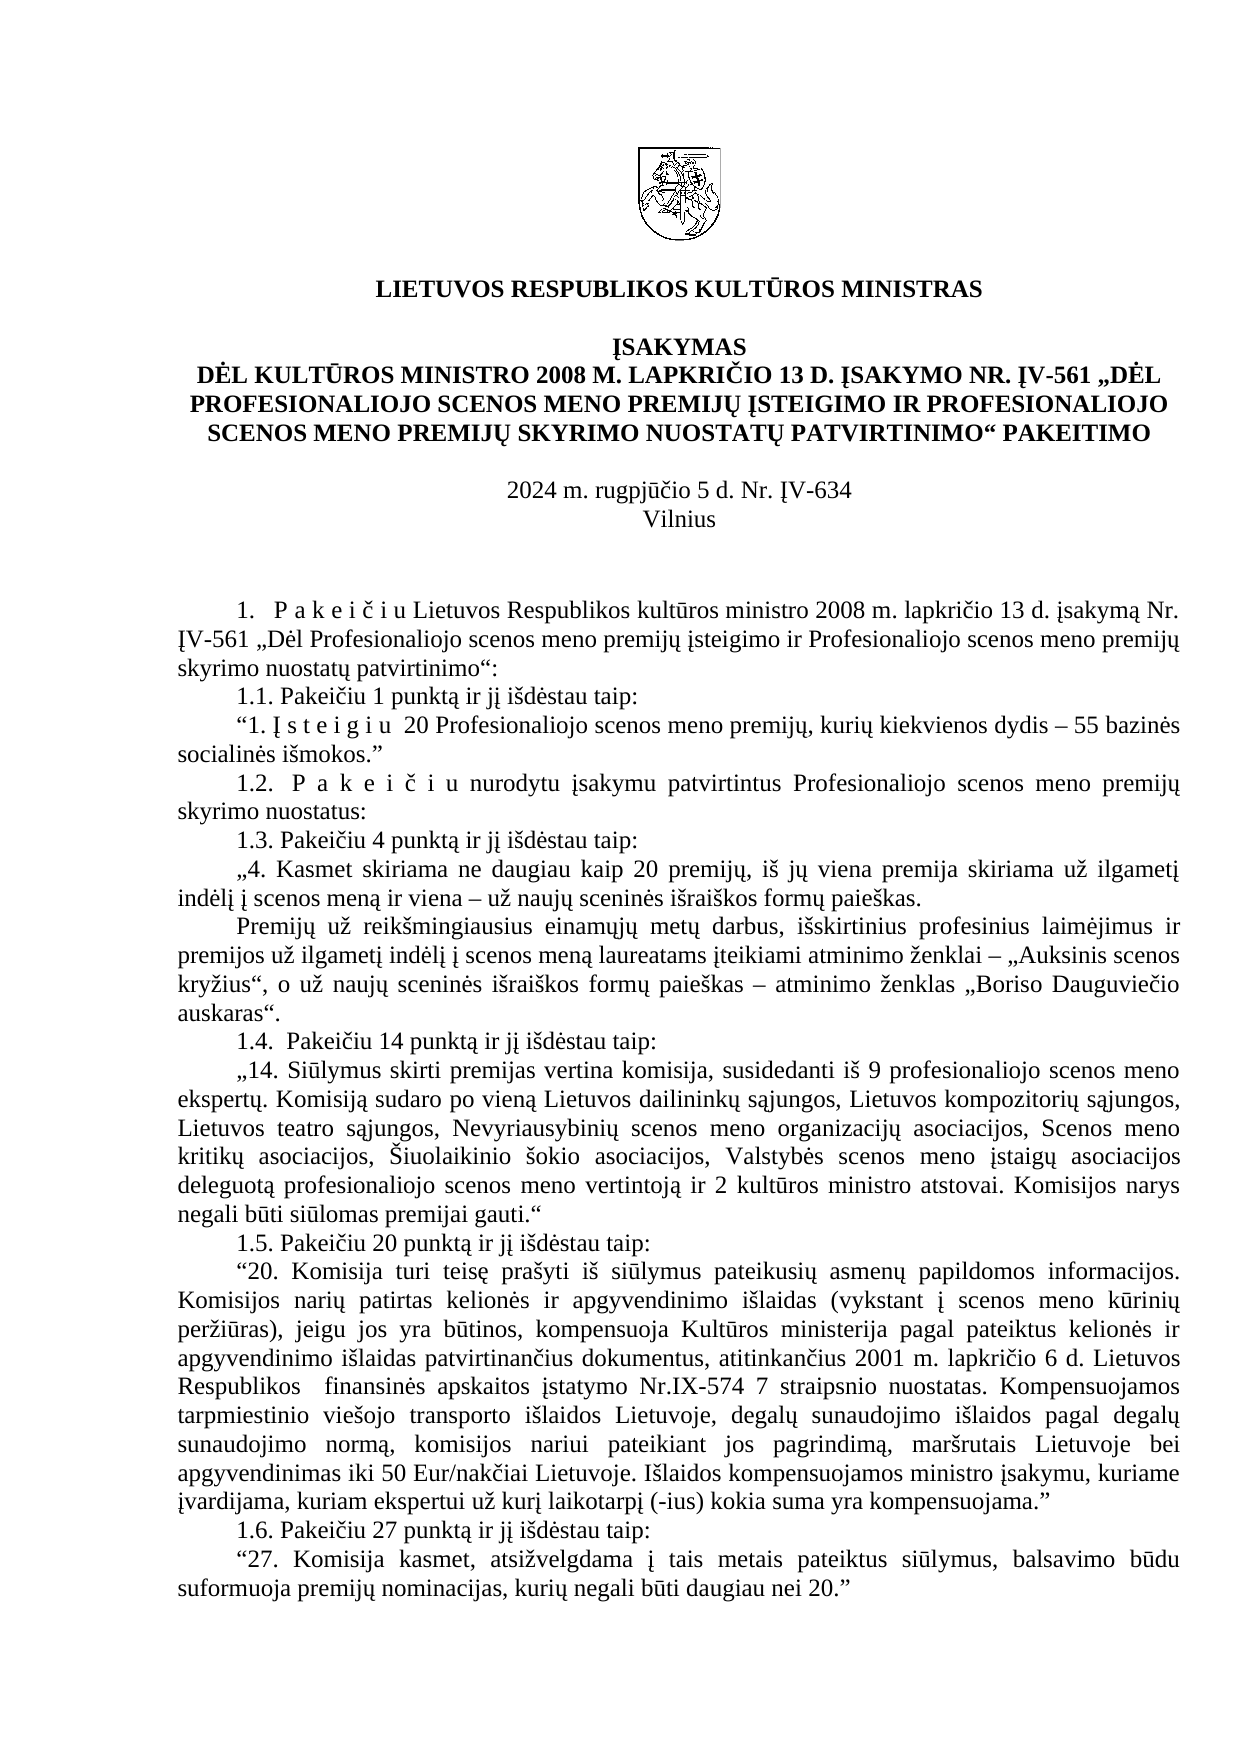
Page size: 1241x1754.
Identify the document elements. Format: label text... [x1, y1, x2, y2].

text „14. Siūlymus skirti premijas vertina komisija, susidedanti iš 9 profesionaliojo scenos meno ekspertų. Komisiją sudaro po vieną Lietuvos dailininkų sąjungos, Lietuvos kompozitorių sąjungos, Lietuvos teatro sąjungos, Nevyriausybinių scenos meno organizacijų asociacijos, Scenos meno kritikų asociacijos, Šiuolaikinio šokio asociacijos, Valstybės scenos meno įstaigų asociacijos deleguotą profesionaliojo scenos meno vertintoją ir 2 kultūros ministro atstovai. Komisijos narys negali būti siūlomas premijai gauti.“ [177, 1055, 1181, 1228]
text 1.5. Pakeičiu 20 punktą ir jį išdėstau taip: [177, 1228, 1181, 1256]
text 1.1. Pakeičiu 1 punktą ir jį išdėstau taip: [177, 681, 1181, 710]
text “20. Komisija turi teisę prašyti iš siūlymus pateikusių asmenų papildomos informacijos. Komisijos narių patirtas kelionės ir apgyvendinimo išlaidas (vykstant į scenos meno kūrinių peržiūras), jeigu jos yra būtinos, kompensuoja Kultūros ministerija pagal pateiktus kelionės ir apgyvendinimo išlaidas patvirtinančius dokumentus, atitinkančius 2001 m. lapkričio 6 d. Lietuvos Respublikos finansinės apskaitos įstatymo Nr.IX-574 7 straipsnio nuostatas. Kompensuojamos tarpmiestinio viešojo transporto išlaidos Lietuvoje, degalų sunaudojimo išlaidos pagal degalų sunaudojimo normą, komisijos nariui pateikiant jos pagrindimą, maršrutais Lietuvoje bei apgyvendinimas iki 50 Eur/nakčiai Lietuvoje. Išlaidos kompensuojamos ministro įsakymu, kuriame įvardijama, kuriam ekspertui už kurį laikotarpį (-ius) kokia suma yra kompensuojama.” [177, 1256, 1181, 1515]
text 1.6. Pakeičiu 27 punktą ir jį išdėstau taip: [177, 1515, 1181, 1544]
text 1.4. Pakeičiu 14 punktą ir jį išdėstau taip: [177, 1026, 1181, 1055]
text “27. Komisija kasmet, atsižvelgdama į tais metais pateiktus siūlymus, balsavimo būdu suformuoja premijų nominacijas, kurių negali būti daugiau nei 20.” [177, 1544, 1181, 1601]
text DĖL KULTŪROS MINISTRO 2008 m. lapkričio 13 d. ĮSAKYMO Nr. ĮV-561 „DĖL PROFESIONALIOJO SCENOS MENO PREMIJŲ ĮSTEIGIMO IR PROFESIONALIOJO SCENOS MENO PREMIJŲ SKYRIMO NUOSTATŲ PATVIRTINIMO“ PAKEITIMO [177, 360, 1181, 447]
text 1.3. Pakeičiu 4 punktą ir jį išdėstau taip: [177, 825, 1181, 854]
text 2024 m. rugpjūčio 5 d. Nr. ĮV-634 [177, 475, 1181, 504]
text ĮSAKYMAS [177, 332, 1181, 360]
text “1. Įsteigiu 20 Profesionaliojo scenos meno premijų, kurių kiekvienos dydis – 55 bazinės socialinės išmokos.” [177, 710, 1181, 768]
text 1. P a k e i č i u Lietuvos Respublikos kultūros ministro 2008 m. lapkričio 13 d. įsakymą Nr. ĮV-561 „Dėl Profesionaliojo scenos meno premijų įsteigimo ir Profesionaliojo scenos meno premijų skyrimo nuostatų patvirtinimo“: [177, 595, 1181, 681]
text LIETUVOS RESPUBLIKOS KULTŪROS MINISTRAS [177, 274, 1181, 303]
text Premijų už reikšmingiausius einamųjų metų darbus, išskirtinius profesinius laimėjimus ir premijos už ilgametį indėlį į scenos meną laureatams įteikiami atminimo ženklai – „Auksinis scenos kryžius“, o už naujų sceninės išraiškos formų paieškas – atminimo ženklas „Boriso Dauguviečio auskaras“. [177, 911, 1181, 1026]
text 1.2. P a k e i č i u nurodytu įsakymu patvirtintus Profesionaliojo scenos meno premijų skyrimo nuostatus: [177, 768, 1181, 825]
text „4. Kasmet skiriama ne daugiau kaip 20 premijų, iš jų viena premija skiriama už ilgametį indėlį į scenos meną ir viena – už naujų sceninės išraiškos formų paieškas. [177, 854, 1181, 911]
text Vilnius [177, 504, 1181, 533]
